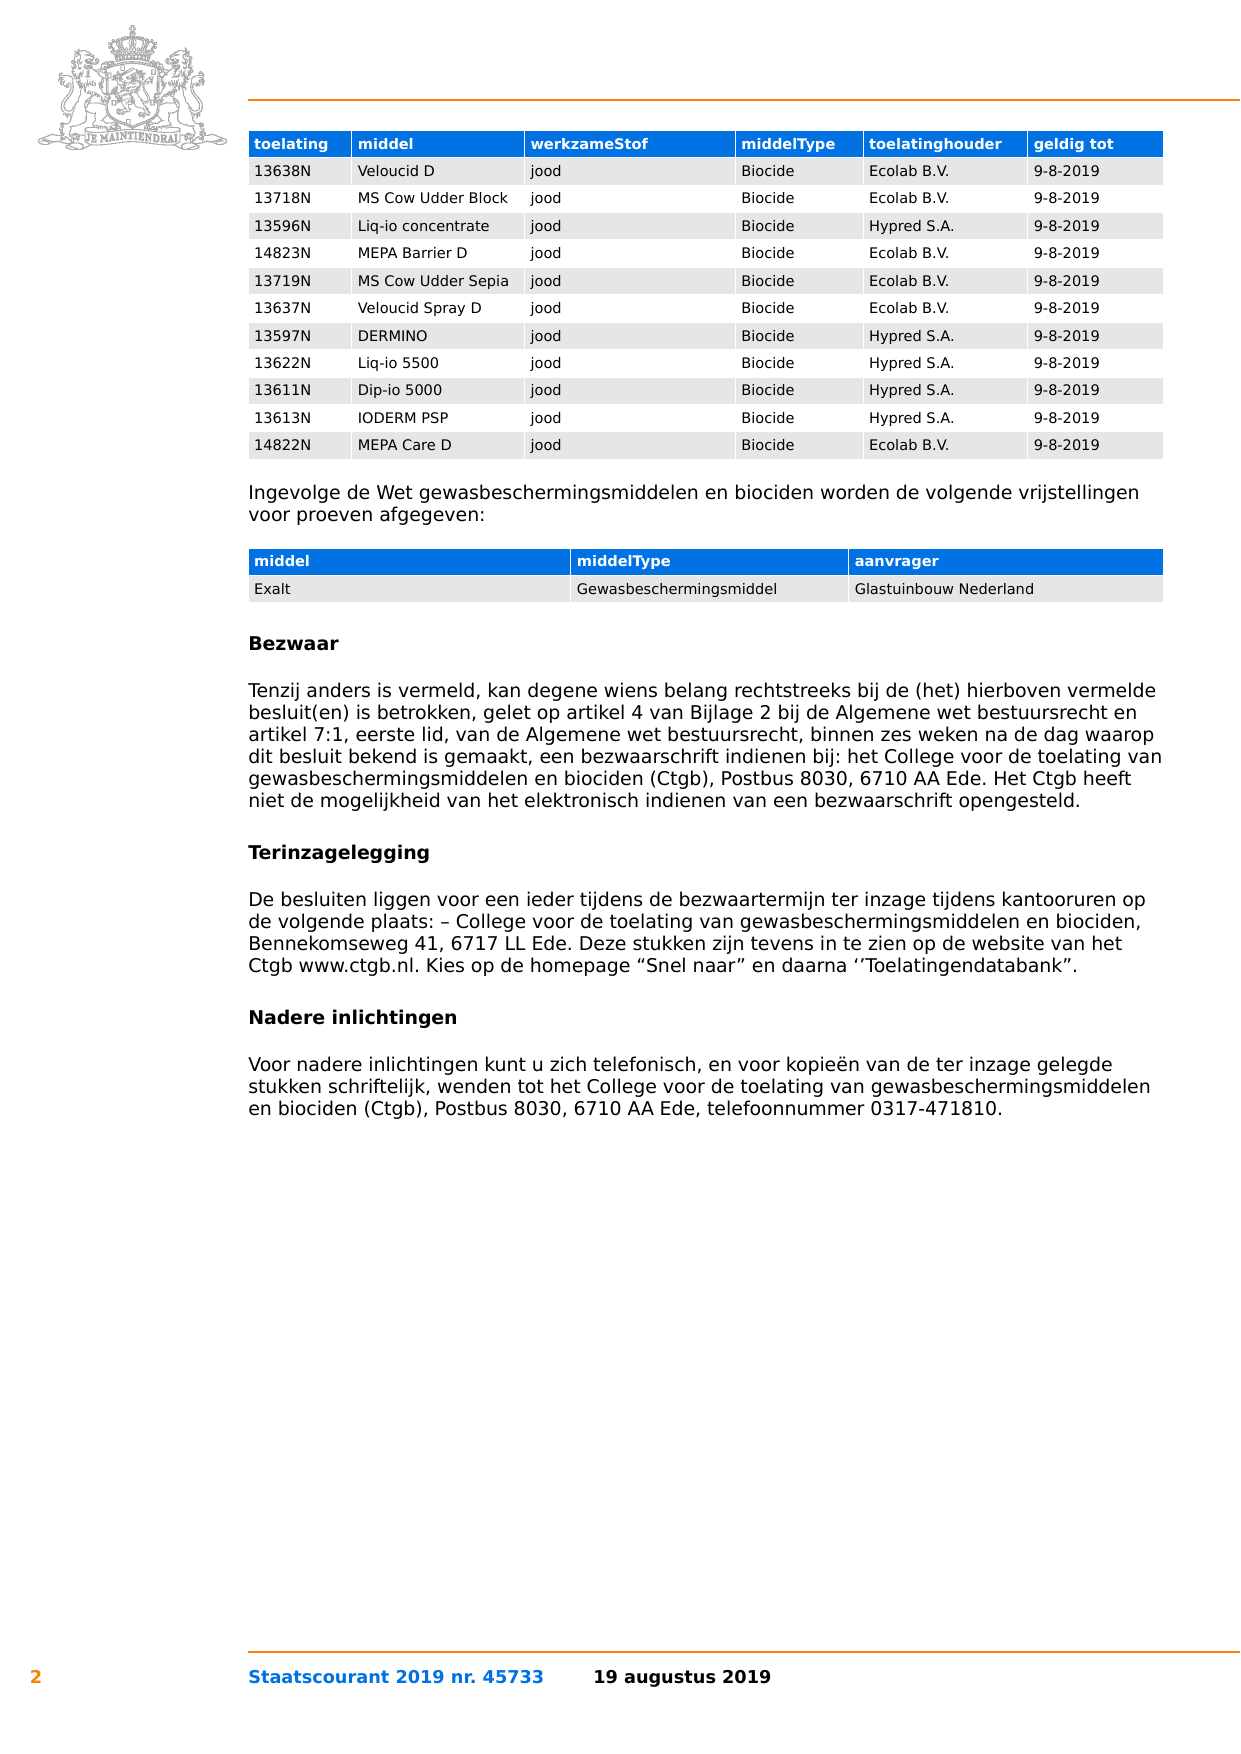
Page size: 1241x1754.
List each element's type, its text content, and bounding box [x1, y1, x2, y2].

table_cell 9-8-2019 [1028, 241, 1163, 267]
table_cell jood [525, 158, 735, 185]
table_cell 9-8-2019 [1028, 405, 1163, 431]
table_cell Biocide [736, 241, 863, 267]
table_header middel [352, 131, 524, 157]
table_header middel [249, 549, 570, 575]
table_cell Ecolab B.V. [864, 158, 1027, 185]
subtitle Bezwaar [248, 633, 1163, 655]
table_cell Biocide [736, 186, 863, 212]
table_cell 13611N [249, 378, 351, 404]
table_cell Biocide [736, 323, 863, 349]
table_cell Hypred S.A. [864, 378, 1027, 404]
subtitle Nadere inlichtingen [248, 1007, 1163, 1029]
table_cell 14822N [249, 432, 351, 459]
table_cell 9-8-2019 [1028, 295, 1163, 322]
table_cell Biocide [736, 378, 863, 404]
table_cell Biocide [736, 213, 863, 239]
subtitle Terinzagelegging [248, 842, 1163, 864]
table_header middelType [736, 131, 863, 157]
table_cell Ecolab B.V. [864, 186, 1027, 212]
table_cell Biocide [736, 295, 863, 322]
table_cell jood [525, 350, 735, 376]
table_cell jood [525, 323, 735, 349]
table_cell Hypred S.A. [864, 213, 1027, 239]
table_cell Exalt [249, 576, 570, 602]
table_cell 13622N [249, 350, 351, 376]
table_cell 9-8-2019 [1028, 213, 1163, 239]
table_cell Biocide [736, 350, 863, 376]
table_cell 13638N [249, 158, 351, 185]
table_cell Liq-io 5500 [352, 350, 524, 376]
table_header aanvrager [849, 549, 1163, 575]
table_cell jood [525, 241, 735, 267]
table_header middelType [571, 549, 848, 575]
table_cell Hypred S.A. [864, 323, 1027, 349]
table_header werkzameStof [525, 131, 735, 157]
table_cell jood [525, 378, 735, 404]
table_cell 9-8-2019 [1028, 350, 1163, 376]
table_cell Hypred S.A. [864, 405, 1027, 431]
table_header toelatinghouder [864, 131, 1027, 157]
table_cell Dip-io 5000 [352, 378, 524, 404]
table_header toelating [249, 131, 351, 157]
table_cell 9-8-2019 [1028, 158, 1163, 185]
table_cell 13719N [249, 268, 351, 294]
table_cell 13596N [249, 213, 351, 239]
table_cell MEPA Barrier D [352, 241, 524, 267]
text Ingevolge de Wet gewasbeschermingsmiddelen en biociden worden de volgende vrijstellingen voor proeven afgegeven: [248, 482, 1163, 526]
table_cell DERMINO [352, 323, 524, 349]
table_cell IODERM PSP [352, 405, 524, 431]
table_cell Veloucid Spray D [352, 295, 524, 322]
table_cell 13637N [249, 295, 351, 322]
table_cell 9-8-2019 [1028, 323, 1163, 349]
table_cell jood [525, 213, 735, 239]
text Tenzij anders is vermeld, kan degene wiens belang rechtstreeks bij de (het) hierboven vermelde besluit(en) is betrokken, gelet op artikel 4 van Bijlage 2 bij de Algemene wet bestuursrecht en artikel 7:1, eerste lid, van de Algemene wet bestuursrecht, binnen zes weken na de dag waarop dit besluit bekend is gemaakt, een bezwaarschrift indienen bij: het College voor de toelating van gewasbeschermingsmiddelen en biociden (Ctgb), Postbus 8030, 6710 AA Ede. Het Ctgb heeft niet de mogelijkheid van het elektronisch indienen van een bezwaarschrift opengesteld. [248, 680, 1163, 812]
table_cell 9-8-2019 [1028, 432, 1163, 459]
table_cell jood [525, 268, 735, 294]
table_cell Glastuinbouw Nederland [849, 576, 1163, 602]
table_cell jood [525, 295, 735, 322]
table_cell jood [525, 186, 735, 212]
table_cell Ecolab B.V. [864, 241, 1027, 267]
table_cell jood [525, 432, 735, 459]
table_cell MS Cow Udder Block [352, 186, 524, 212]
text De besluiten liggen voor een ieder tijdens de bezwaartermijn ter inzage tijdens kantooruren op de volgende plaats: – College voor de toelating van gewasbeschermingsmiddelen en biociden, Bennekomseweg 41, 6717 LL Ede. Deze stukken zijn tevens in te zien op de website van het Ctgb www.ctgb.nl. Kies op de homepage “Snel naar” en daarna ‘’Toelatingendatabank”. [248, 889, 1163, 977]
table_cell 13597N [249, 323, 351, 349]
table_cell Ecolab B.V. [864, 268, 1027, 294]
table_cell 13613N [249, 405, 351, 431]
table_cell Liq-io concentrate [352, 213, 524, 239]
table_cell jood [525, 405, 735, 431]
table_cell MEPA Care D [352, 432, 524, 459]
table_cell Biocide [736, 432, 863, 459]
table_cell Biocide [736, 268, 863, 294]
table_cell Ecolab B.V. [864, 295, 1027, 322]
text Voor nadere inlichtingen kunt u zich telefonisch, en voor kopieën van de ter inzage gelegde stukken schriftelijk, wenden tot het College voor de toelating van gewasbeschermingsmiddelen en biociden (Ctgb), Postbus 8030, 6710 AA Ede, telefoonnummer 0317-471810. [248, 1054, 1163, 1120]
table_cell Hypred S.A. [864, 350, 1027, 376]
picture [38, 25, 227, 150]
table_cell 9-8-2019 [1028, 186, 1163, 212]
table_cell 14823N [249, 241, 351, 267]
table_cell Biocide [736, 158, 863, 185]
table_cell 9-8-2019 [1028, 378, 1163, 404]
table_cell Veloucid D [352, 158, 524, 185]
table_cell 9-8-2019 [1028, 268, 1163, 294]
table_cell 13718N [249, 186, 351, 212]
table_cell Biocide [736, 405, 863, 431]
table_header geldig tot [1028, 131, 1163, 157]
table_cell Ecolab B.V. [864, 432, 1027, 459]
table_cell Gewasbeschermingsmiddel [571, 576, 848, 602]
table_cell MS Cow Udder Sepia [352, 268, 524, 294]
